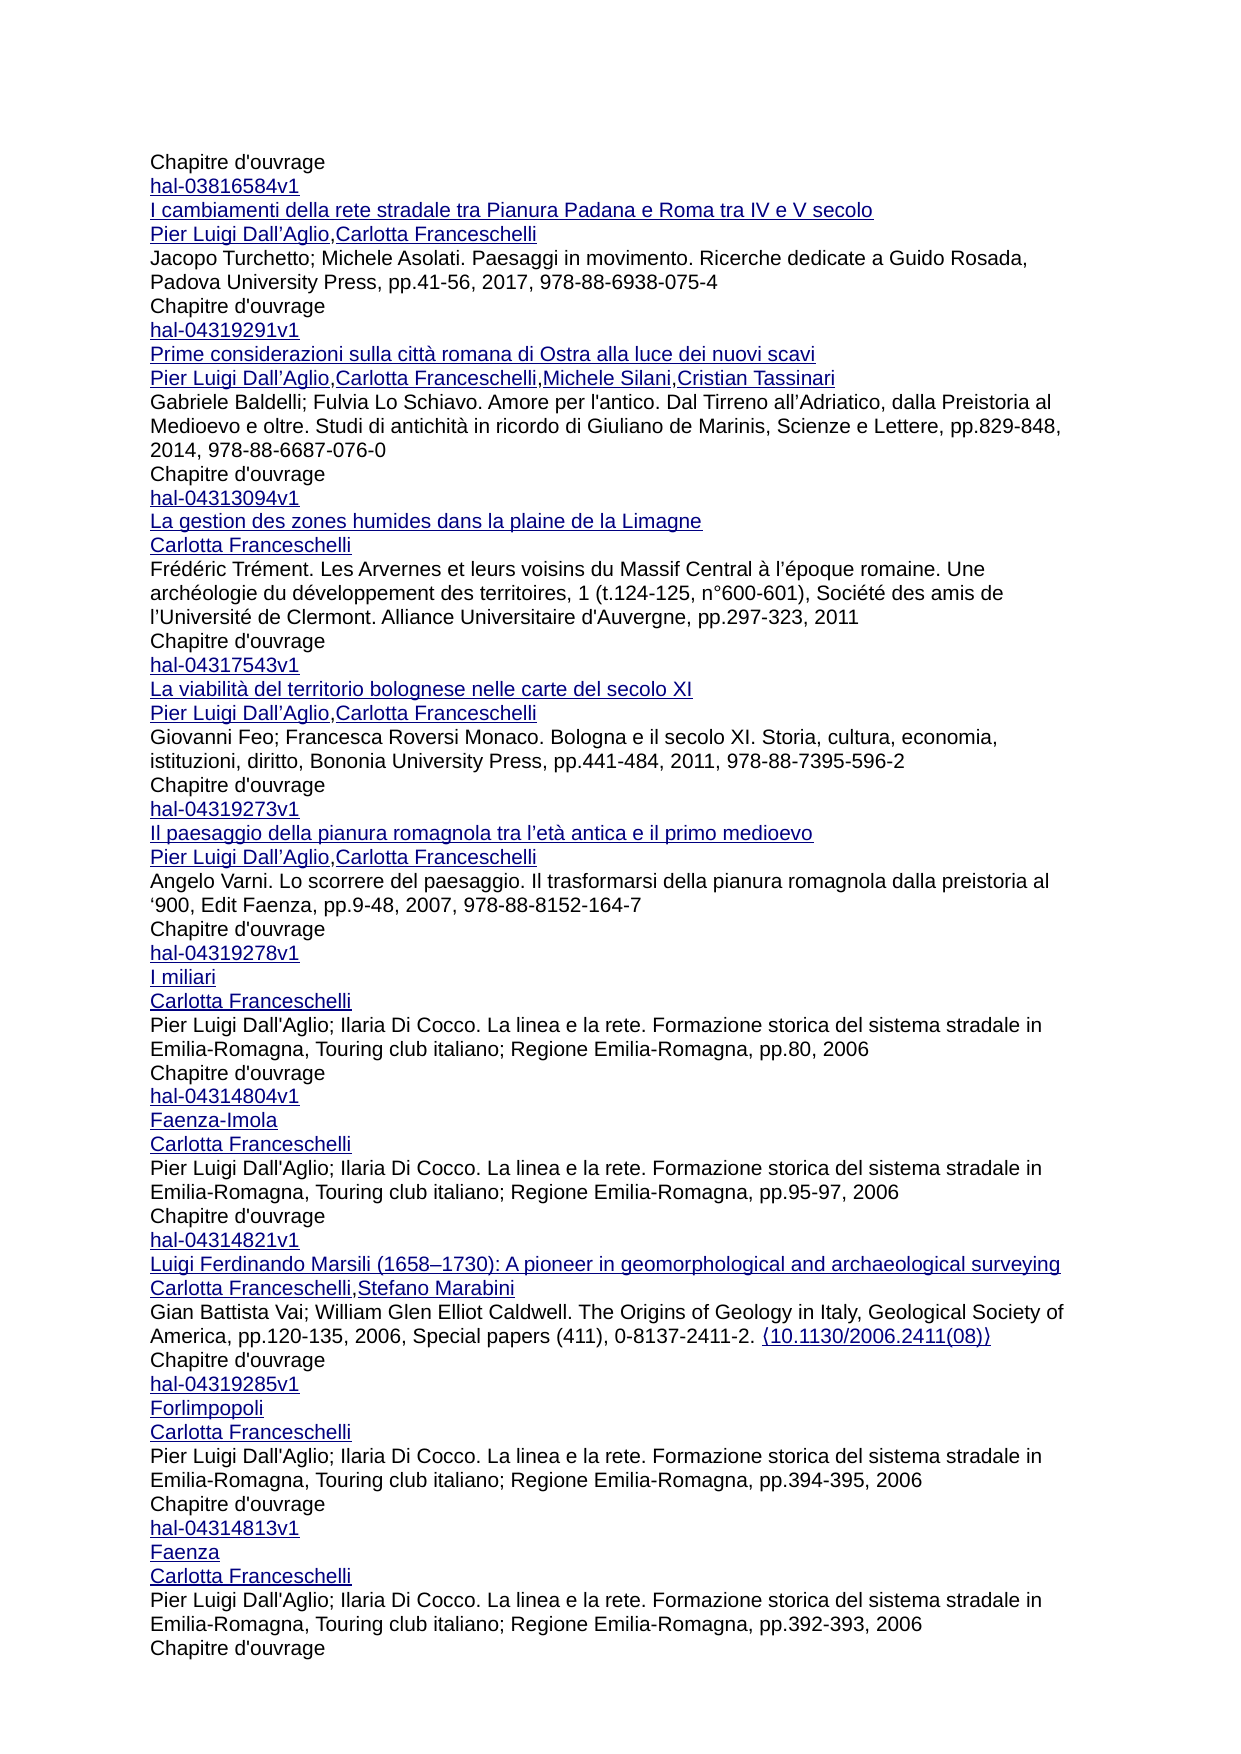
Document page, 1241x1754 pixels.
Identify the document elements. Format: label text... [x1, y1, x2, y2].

table_cell Chapitre d'ouvrage hal-03816584v1 [150, 150, 1090, 198]
table_cell Faenza Carlotta Franceschelli Pier Luigi Dall'Aglio; Ilaria Di Cocco. La linea e la rete. Formazione storica del sistema stradale in Emilia-Romagna, Touring club italiano; Regione Emilia-Romagna, pp.392-393, 2006 Chapitre d'ouvrage [150, 1540, 1090, 1659]
table_cell La viabilità del territorio bolognese nelle carte del secolo XI Pier Luigi Dall’Aglio,Carlotta Franceschelli Giovanni Feo; Francesca Roversi Monaco. Bologna e il secolo XI. Storia, cultura, economia, istituzioni, diritto, Bononia University Press, pp.441-484, 2011, 978-88-7395-596-2 Chapitre d'ouvrage hal-04319273v1 [150, 677, 1090, 821]
table_cell Forlimpopoli Carlotta Franceschelli Pier Luigi Dall'Aglio; Ilaria Di Cocco. La linea e la rete. Formazione storica del sistema stradale in Emilia-Romagna, Touring club italiano; Regione Emilia-Romagna, pp.394-395, 2006 Chapitre d'ouvrage hal-04314813v1 [150, 1396, 1090, 1539]
table_cell Il paesaggio della pianura romagnola tra l’età antica e il primo medioevo Pier Luigi Dall’Aglio,Carlotta Franceschelli Angelo Varni. Lo scorrere del paesaggio. Il trasformarsi della pianura romagnola dalla preistoria al ‘900, Edit Faenza, pp.9-48, 2007, 978-88-8152-164-7 Chapitre d'ouvrage hal-04319278v1 [150, 821, 1090, 964]
table_cell La gestion des zones humides dans la plaine de la Limagne Carlotta Franceschelli Frédéric Trément. Les Arvernes et leurs voisins du Massif Central à l’époque romaine. Une archéologie du développement des territoires, 1 (t.124-125, n°600-601), Société des amis de l’Université de Clermont. Alliance Universitaire d'Auvergne, pp.297-323, 2011 Chapitre d'ouvrage hal-04317543v1 [150, 509, 1090, 677]
table_cell Faenza-Imola Carlotta Franceschelli Pier Luigi Dall'Aglio; Ilaria Di Cocco. La linea e la rete. Formazione storica del sistema stradale in Emilia-Romagna, Touring club italiano; Regione Emilia-Romagna, pp.95-97, 2006 Chapitre d'ouvrage hal-04314821v1 [150, 1108, 1090, 1252]
table_cell I miliari Carlotta Franceschelli Pier Luigi Dall'Aglio; Ilaria Di Cocco. La linea e la rete. Formazione storica del sistema stradale in Emilia-Romagna, Touring club italiano; Regione Emilia-Romagna, pp.80, 2006 Chapitre d'ouvrage hal-04314804v1 [150, 965, 1090, 1108]
table_cell Prime considerazioni sulla città romana di Ostra alla luce dei nuovi scavi Pier Luigi Dall’Aglio,Carlotta Franceschelli,Michele Silani,Cristian Tassinari Gabriele Baldelli; Fulvia Lo Schiavo. Amore per l'antico. Dal Tirreno all’Adriatico, dalla Preistoria al Medioevo e oltre. Studi di antichità in ricordo di Giuliano de Marinis, Scienze e Lettere, pp.829-848, 2014, 978-88-6687-076-0 Chapitre d'ouvrage hal-04313094v1 [150, 342, 1090, 509]
table_cell I cambiamenti della rete stradale tra Pianura Padana e Roma tra IV e V secolo Pier Luigi Dall’Aglio,Carlotta Franceschelli Jacopo Turchetto; Michele Asolati. Paesaggi in movimento. Ricerche dedicate a Guido Rosada, Padova University Press, pp.41-56, 2017, 978-88-6938-075-4 Chapitre d'ouvrage hal-04319291v1 [150, 198, 1090, 342]
table_cell Luigi Ferdinando Marsili (1658–1730): A pioneer in geomorphological and archaeological surveying Carlotta Franceschelli,Stefano Marabini Gian Battista Vai; William Glen Elliot Caldwell. The Origins of Geology in Italy, Geological Society of America, pp.120-135, 2006, Special papers (411), 0-8137-2411-2. ⟨10.1130/2006.2411(08)⟩ Chapitre d'ouvrage hal-04319285v1 [150, 1252, 1090, 1396]
